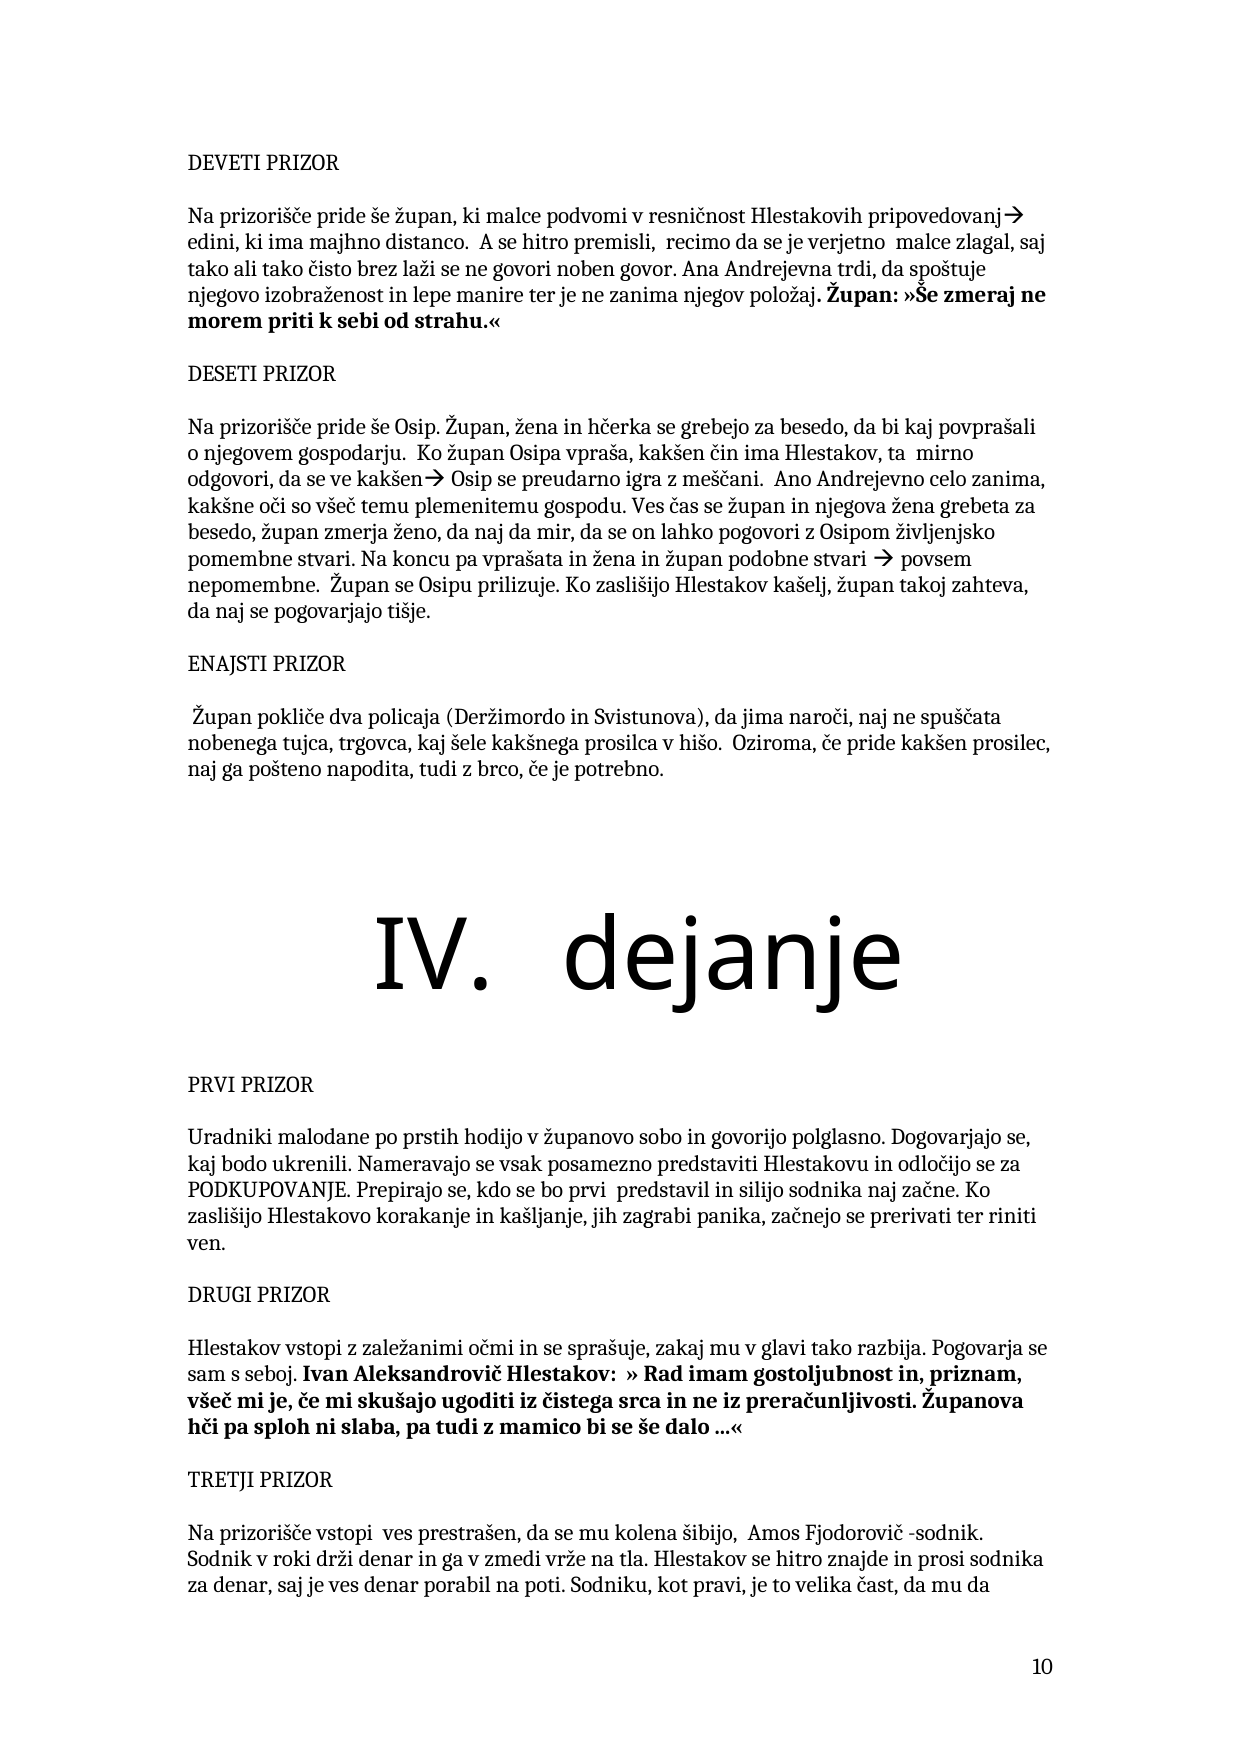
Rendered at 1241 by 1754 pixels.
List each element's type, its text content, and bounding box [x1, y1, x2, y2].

text Na prizorišče pride še župan, ki malce podvomi v resničnost Hlestakovih pripovedovanj edini, ki ima majhno distanco. A se hitro premisli, recimo da se je verjetno malce zlagal, saj tako ali tako čisto brez laži se ne govori noben govor. Ana Andrejevna trdi, da spoštuje njegovo izobraženost in lepe manire ter je ne zanima njegov položaj. Župan: »Še zmeraj ne morem priti k sebi od strahu.« [187, 203, 1053, 334]
text ENAJSTI PRIZOR [187, 651, 1053, 677]
text Hlestakov vstopi z zaležanimi očmi in se sprašuje, zakaj mu v glavi tako razbija. Pogovarja se sam s seboj. Ivan Aleksandrovič Hlestakov: » Rad imam gostoljubnost in, priznam, všeč mi je, če mi skušajo ugoditi iz čistega srca in ne iz preračunljivosti. Županova hči pa sploh ni slaba, pa tudi z mamico bi se še dalo ...« [187, 1335, 1053, 1440]
text Na prizorišče vstopi ves prestrašen, da se mu kolena šibijo, Amos Fjodorovič -sodnik. Sodnik v roki drži denar in ga v zmedi vrže na tla. Hlestakov se hitro znajde in prosi sodnika za denar, saj je ves denar porabil na poti. Sodniku, kot pravi, je to velika čast, da mu da [187, 1519, 1053, 1598]
text TRETJI PRIZOR [187, 1467, 1053, 1493]
text PRVI PRIZOR [187, 1071, 1053, 1098]
text DESETI PRIZOR [187, 361, 1053, 387]
text Na prizorišče pride še Osip. Župan, žena in hčerka se grebejo za besedo, da bi kaj povprašali o njegovem gospodarju. Ko župan Osipa vpraša, kakšen čin ima Hlestakov, ta mirno odgovori, da se ve kakšen Osip se preudarno igra z meščani. Ano Andrejevno celo zanima, kakšne oči so všeč temu plemenitemu gospodu. Ves čas se župan in njegova žena grebeta za besedo, župan zmerja ženo, da naj da mir, da se on lahko pogovori z Osipom življenjsko pomembne stvari. Na koncu pa vprašata in žena in župan podobne stvari  povsem nepomembne. Župan se Osipu prilizuje. Ko zaslišijo Hlestakov kašelj, župan takoj zahteva, da naj se pogovarjajo tišje. [187, 413, 1053, 624]
text DEVETI PRIZOR [187, 150, 1053, 176]
text Župan pokliče dva policaja (Deržimordo in Svistunova), da jima naroči, naj ne spuščata nobenega tujca, trgovca, kaj šele kakšnega prosilca v hišo. Oziroma, če pride kakšen prosilec, naj ga pošteno napodita, tudi z brco, če je potrebno. [187, 703, 1053, 782]
subtitle dejanje [225, 882, 1053, 1019]
text Uradniki malodane po prstih hodijo v županovo sobo in govorijo polglasno. Dogovarjajo se, kaj bodo ukrenili. Nameravajo se vsak posamezno predstaviti Hlestakovu in odločijo se za PODKUPOVANJE. Prepirajo se, kdo se bo prvi predstavil in silijo sodnika naj začne. Ko zaslišijo Hlestakovo korakanje in kašljanje, jih zagrabi panika, začnejo se prerivati ter riniti ven. [187, 1124, 1053, 1256]
text DRUGI PRIZOR [187, 1282, 1053, 1308]
